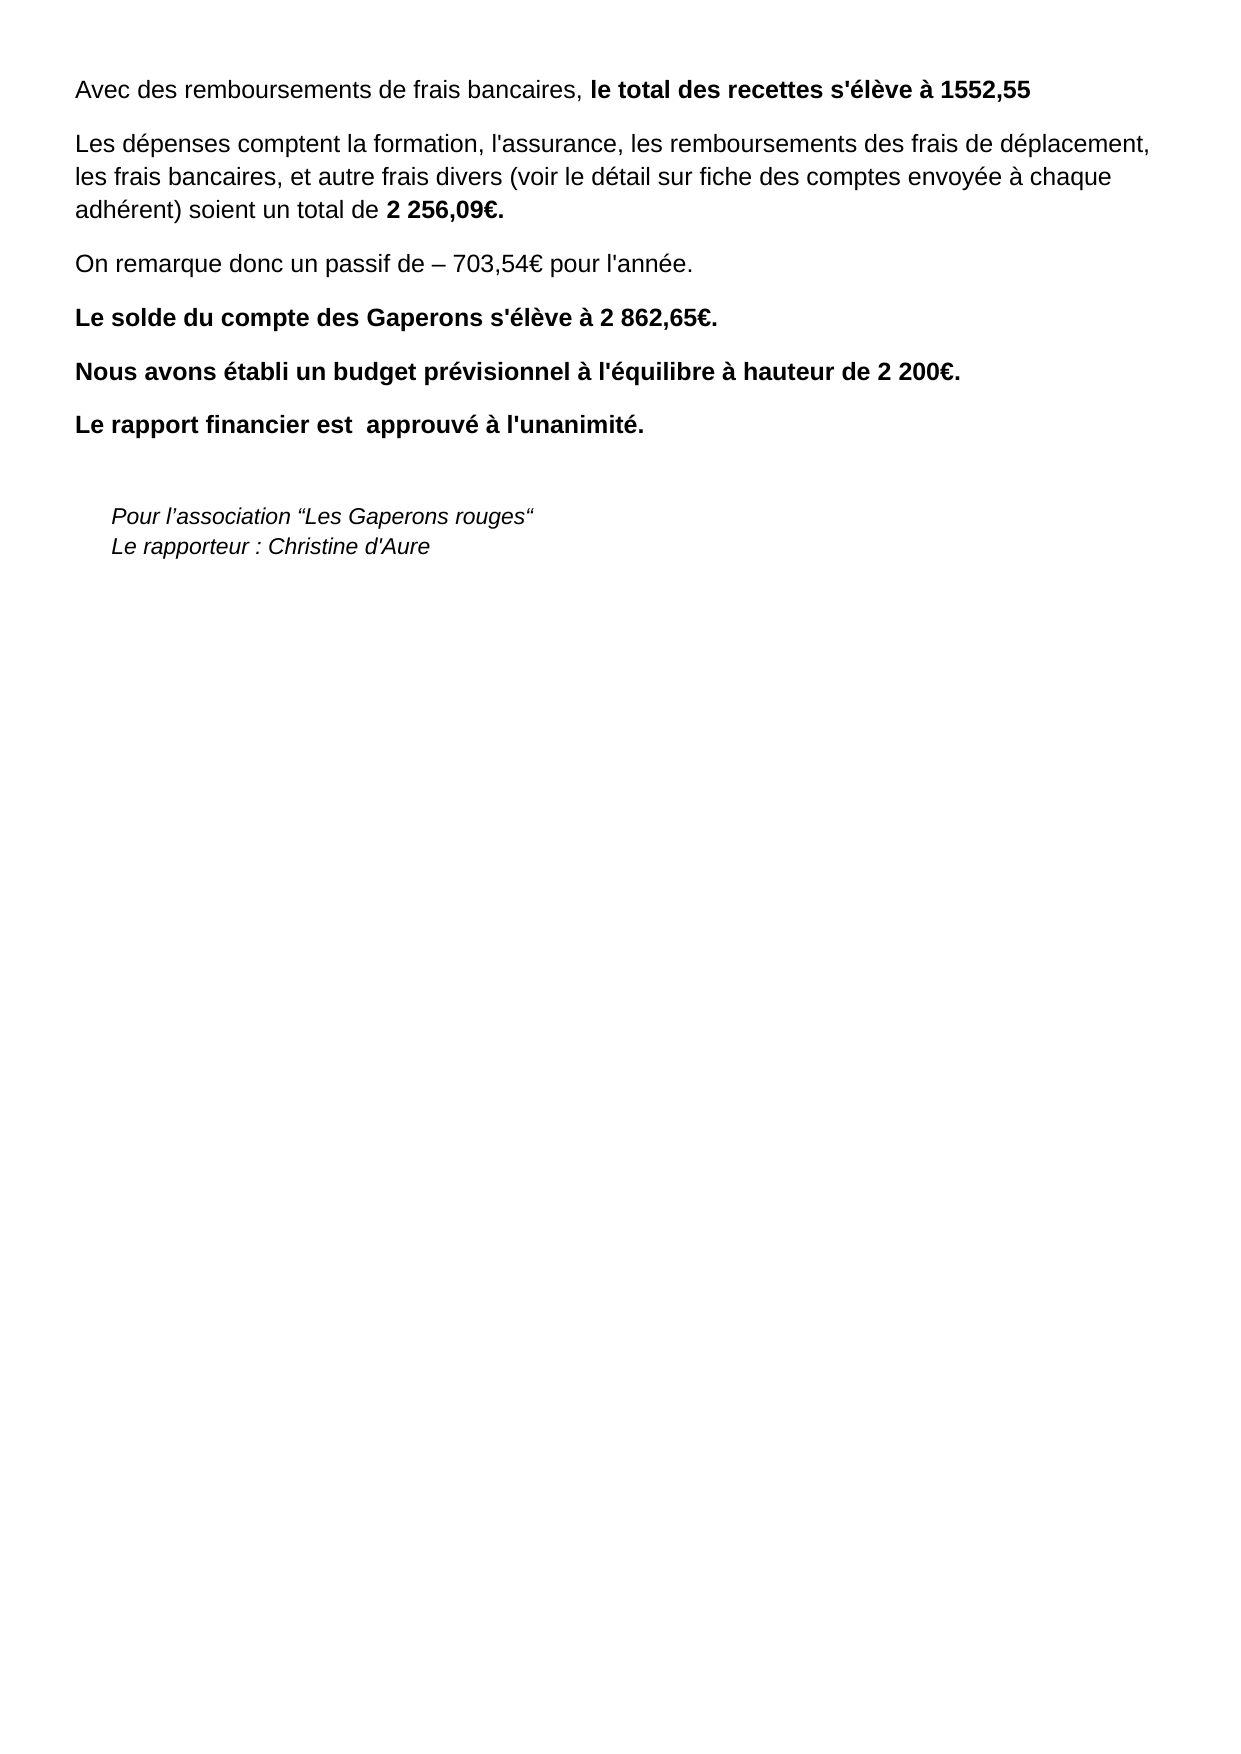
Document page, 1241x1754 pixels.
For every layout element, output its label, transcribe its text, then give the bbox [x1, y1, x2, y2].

text Avec des remboursements de frais bancaires, le total des recettes s'élève à 1552,55 [75, 75, 1165, 104]
text Les dépenses comptent la formation, l'assurance, les remboursements des frais de déplacement, les frais bancaires, et autre frais divers (voir le détail sur fiche des comptes envoyée à chaque adhérent) soient un total de 2 256,09€. [75, 129, 1165, 224]
text Pour l’association “Les Gaperons rouges“ [75, 503, 1165, 529]
text Le rapporteur : Christine d'Aure [75, 533, 1165, 559]
text Le solde du compte des Gaperons s'élève à 2 862,65€. [75, 303, 1165, 331]
text Le rapport financier est approuvé à l'unanimité. [75, 410, 1165, 439]
text Nous avons établi un budget prévisionnel à l'équilibre à hauteur de 2 200€. [75, 356, 1165, 385]
text On remarque donc un passif de – 703,54€ pour l'année. [75, 249, 1165, 277]
